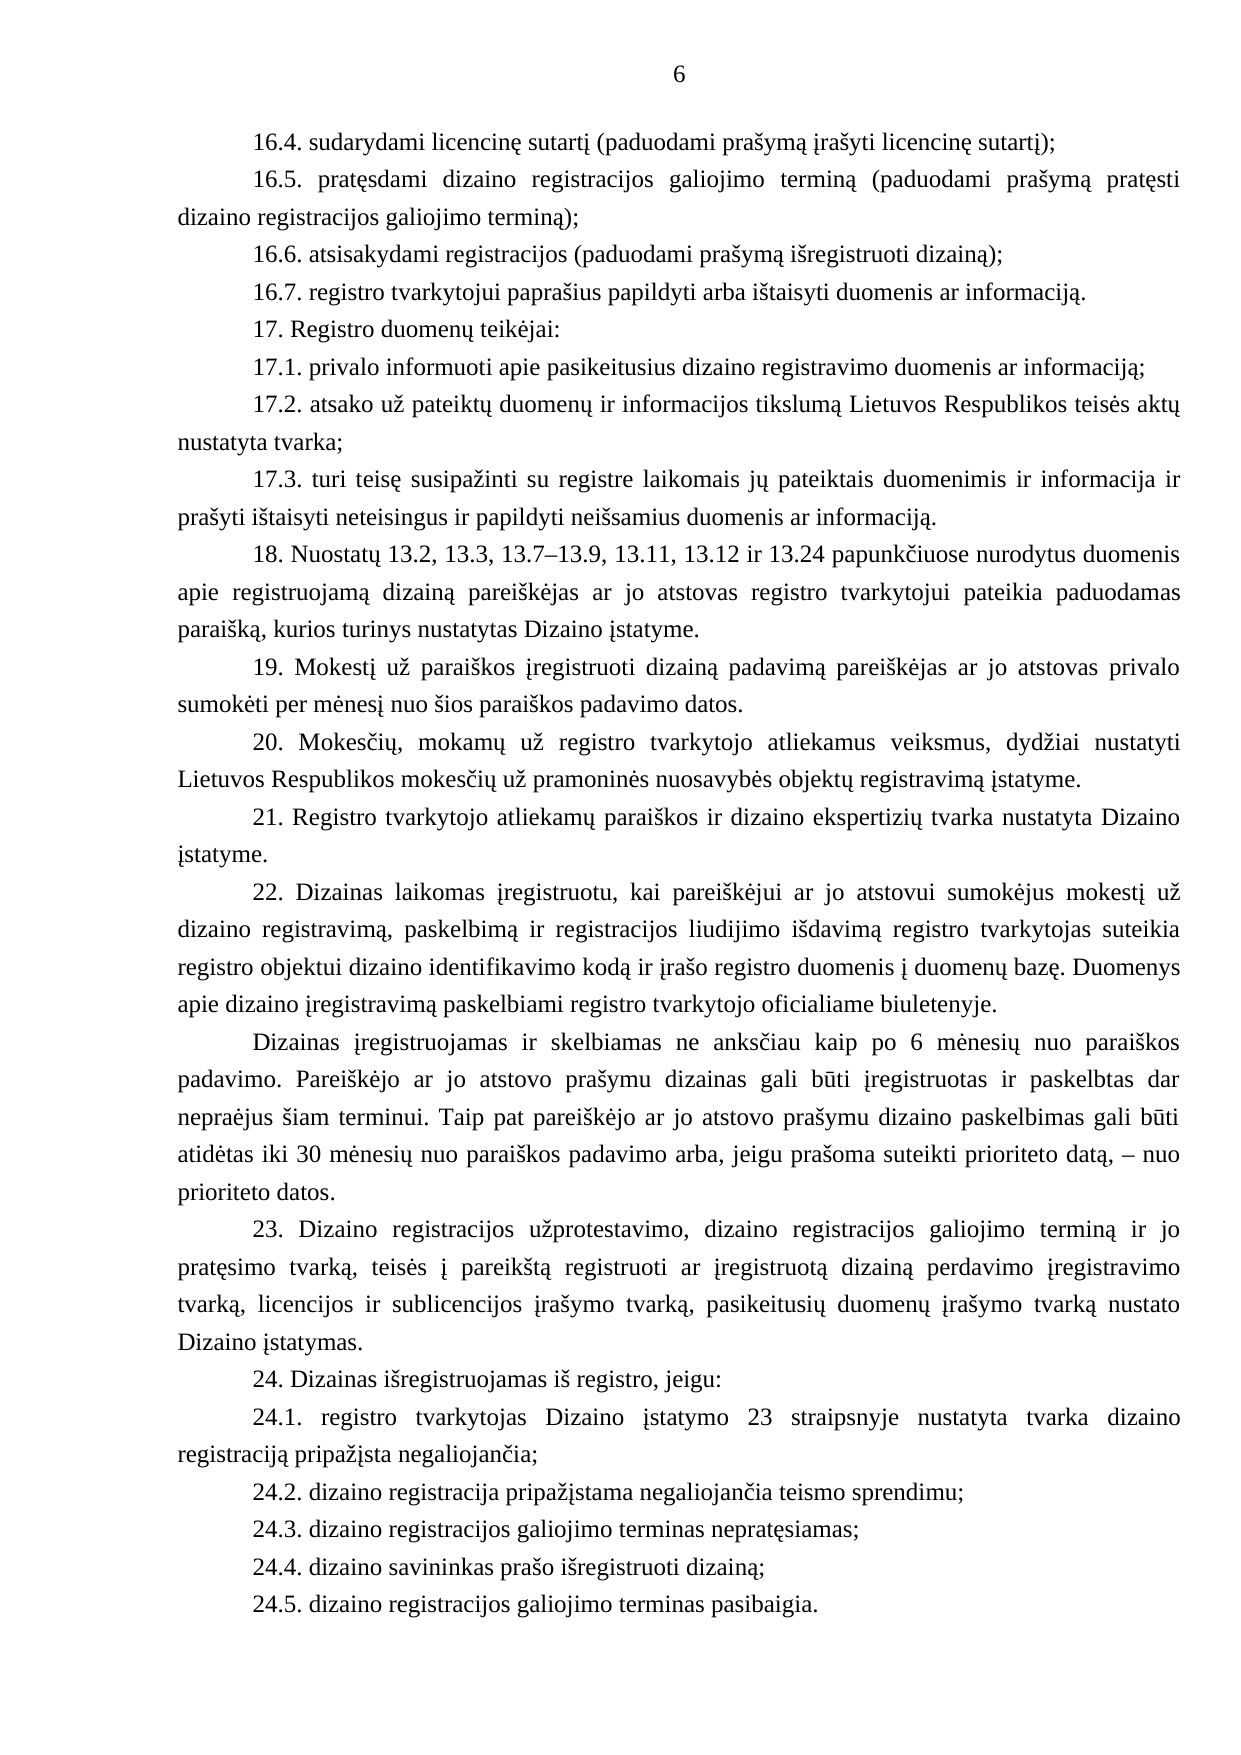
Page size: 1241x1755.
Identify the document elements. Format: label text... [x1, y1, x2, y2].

text 24.1. registro tvarkytojas Dizaino įstatymo 23 straipsnyje nustatyta tvarka dizaino registraciją pripažįsta negaliojančia; [177, 1393, 1181, 1468]
text 24.5. dizaino registracijos galiojimo terminas pasibaigia. [177, 1581, 1181, 1618]
text 22. Dizainas laikomas įregistruotu, kai pareiškėjui ar jo atstovui sumokėjus mokestį už dizaino registravimą, paskelbimą ir registracijos liudijimo išdavimą registro tvarkytojas suteikia registro objektui dizaino identifikavimo kodą ir įrašo registro duomenis į duomenų bazę. Duomenys apie dizaino įregistravimą paskelbiami registro tvarkytojo oficialiame biuletenyje. [177, 868, 1181, 1018]
text Dizainas įregistruojamas ir skelbiamas ne anksčiau kaip po 6 mėnesių nuo paraiškos padavimo. Pareiškėjo ar jo atstovo prašymu dizainas gali būti įregistruotas ir paskelbtas dar nepraėjus šiam terminui. Taip pat pareiškėjo ar jo atstovo prašymu dizaino paskelbimas gali būti atidėtas iki 30 mėnesių nuo paraiškos padavimo arba, jeigu prašoma suteikti prioriteto datą, – nuo prioriteto datos. [177, 1018, 1181, 1206]
text 19. Mokestį už paraiškos įregistruoti dizainą padavimą pareiškėjas ar jo atstovas privalo sumokėti per mėnesį nuo šios paraiškos padavimo datos. [177, 643, 1181, 718]
text 16.5. pratęsdami dizaino registracijos galiojimo terminą (paduodami prašymą pratęsti dizaino registracijos galiojimo terminą); [177, 156, 1181, 231]
text 16.4. sudarydami licencinę sutartį (paduodami prašymą įrašyti licencinę sutartį); [177, 118, 1181, 156]
text 17.2. atsako už pateiktų duomenų ir informacijos tikslumą Lietuvos Respublikos teisės aktų nustatyta tvarka; [177, 381, 1181, 456]
text 21. Registro tvarkytojo atliekamų paraiškos ir dizaino ekspertizių tvarka nustatyta Dizaino įstatyme. [177, 793, 1181, 868]
text 23. Dizaino registracijos užprotestavimo, dizaino registracijos galiojimo terminą ir jo pratęsimo tvarką, teisės į pareikštą registruoti ar įregistruotą dizainą perdavimo įregistravimo tvarką, licencijos ir sublicencijos įrašymo tvarką, pasikeitusių duomenų įrašymo tvarką nustato Dizaino įstatymas. [177, 1206, 1181, 1356]
text 17. Registro duomenų teikėjai: [177, 306, 1181, 343]
text 20. Mokesčių, mokamų už registro tvarkytojo atliekamus veiksmus, dydžiai nustatyti Lietuvos Respublikos mokesčių už pramoninės nuosavybės objektų registravimą įstatyme. [177, 718, 1181, 793]
text 16.6. atsisakydami registracijos (paduodami prašymą išregistruoti dizainą); [177, 231, 1181, 268]
text 24.3. dizaino registracijos galiojimo terminas nepratęsiamas; [177, 1506, 1181, 1543]
text 17.1. privalo informuoti apie pasikeitusius dizaino registravimo duomenis ar informaciją; [177, 343, 1181, 381]
text 16.7. registro tvarkytojui paprašius papildyti arba ištaisyti duomenis ar informaciją. [177, 268, 1181, 306]
text 24.4. dizaino savininkas prašo išregistruoti dizainą; [177, 1543, 1181, 1581]
text 18. Nuostatų 13.2, 13.3, 13.7–13.9, 13.11, 13.12 ir 13.24 papunkčiuose nurodytus duomenis apie registruojamą dizainą pareiškėjas ar jo atstovas registro tvarkytojui pateikia paduodamas paraišką, kurios turinys nustatytas Dizaino įstatyme. [177, 531, 1181, 643]
text 24.2. dizaino registracija pripažįstama negaliojančia teismo sprendimu; [177, 1468, 1181, 1506]
text 17.3. turi teisę susipažinti su registre laikomais jų pateiktais duomenimis ir informacija ir prašyti ištaisyti neteisingus ir papildyti neišsamius duomenis ar informaciją. [177, 456, 1181, 531]
text 24. Dizainas išregistruojamas iš registro, jeigu: [177, 1356, 1181, 1393]
